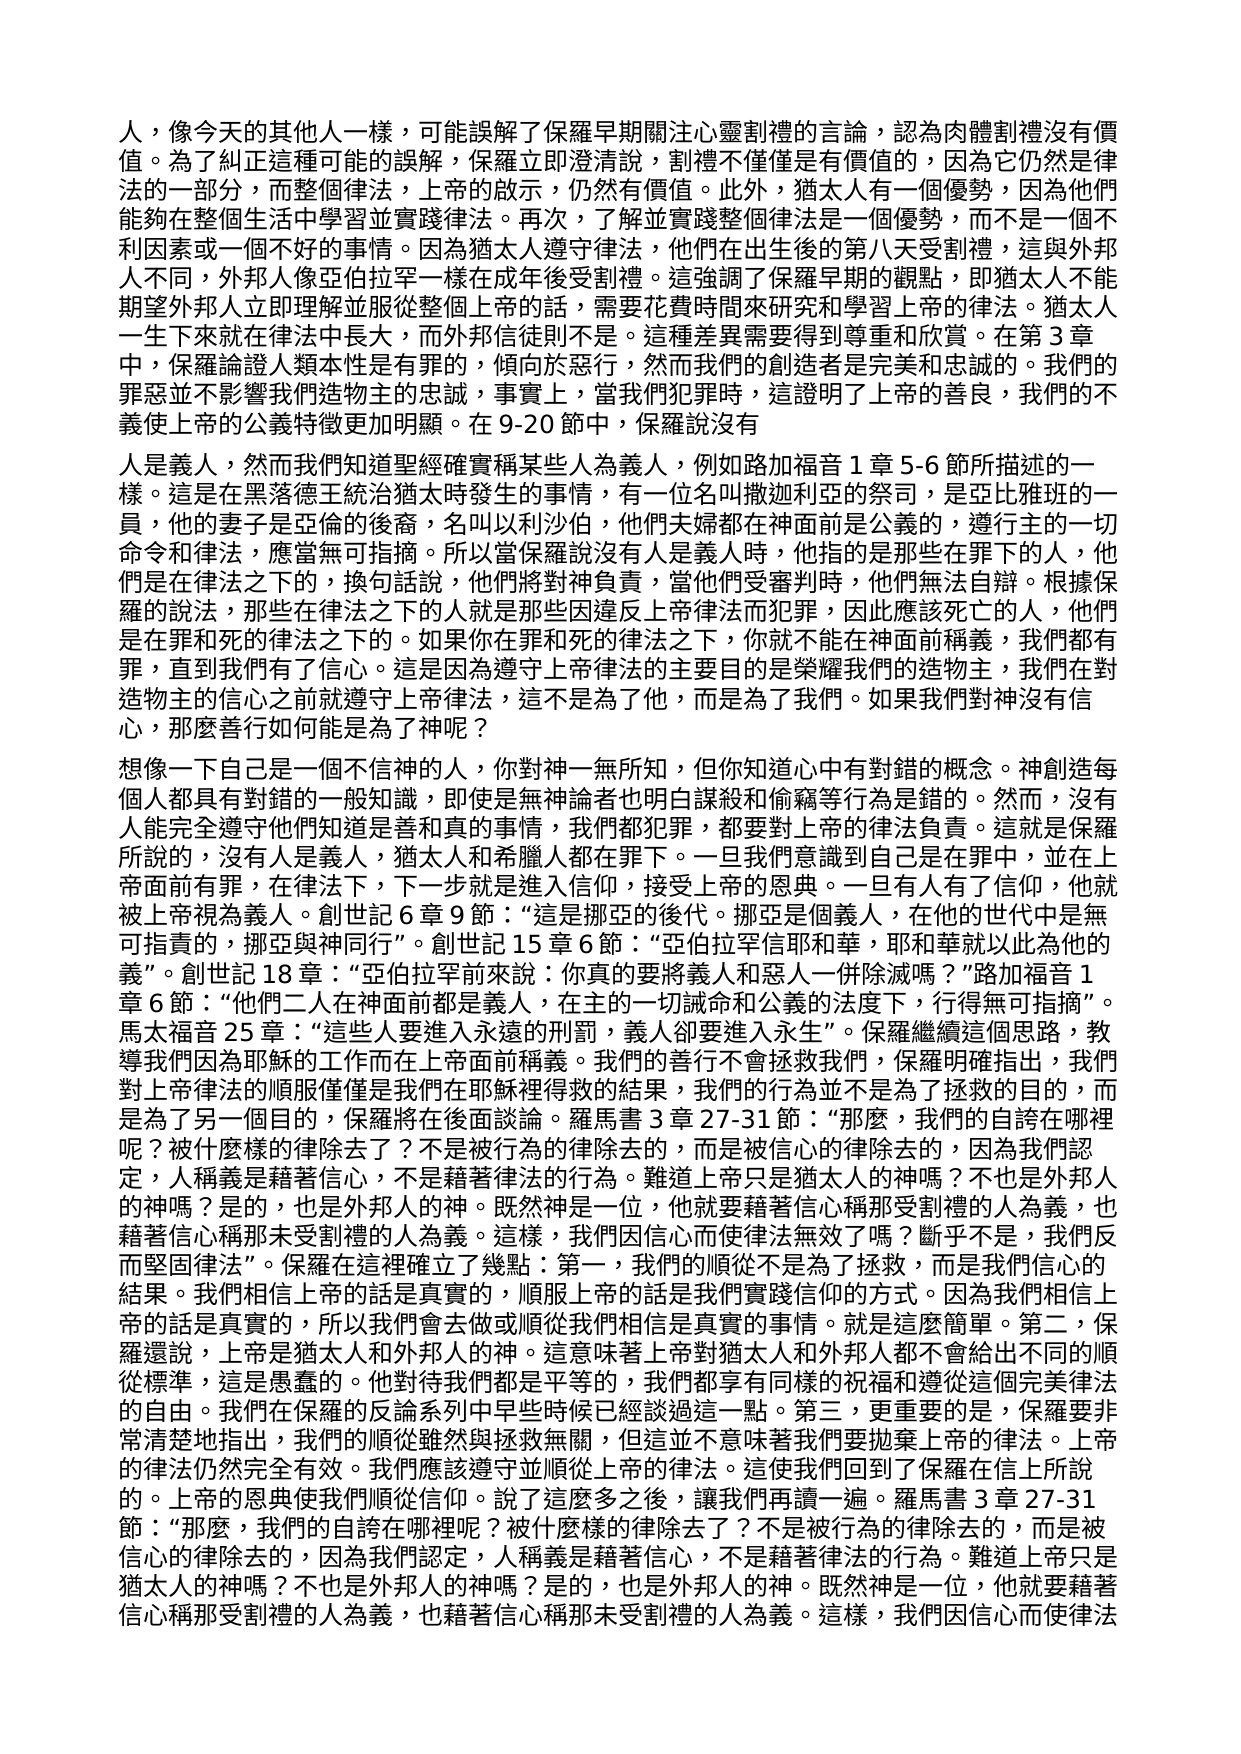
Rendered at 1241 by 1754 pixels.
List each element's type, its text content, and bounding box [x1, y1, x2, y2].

text 想像一下自己是一個不信神的人，你對神一無所知，但你知道心中有對錯的概念。神創造每個人都具有對錯的一般知識，即使是無神論者也明白謀殺和偷竊等行為是錯的。然而，沒有人能完全遵守他們知道是善和真的事情，我們都犯罪，都要對上帝的律法負責。這就是保羅所說的，沒有人是義人，猶太人和希臘人都在罪下。一旦我們意識到自己是在罪中，並在上帝面前有罪，在律法下，下一步就是進入信仰，接受上帝的恩典。一旦有人有了信仰，他就被上帝視為義人。創世記6章9節：“這是挪亞的後代。挪亞是個義人，在他的世代中是無可指責的，挪亞與神同行”。創世記15章6節：“亞伯拉罕信耶和華，耶和華就以此為他的義”。創世記18章：“亞伯拉罕前來說：你真的要將義人和惡人一併除滅嗎？”路加福音1章6節：“他們二人在神面前都是義人，在主的一切誡命和公義的法度下，行得無可指摘”。馬太福音25章：“這些人要進入永遠的刑罰，義人卻要進入永生”。保羅繼續這個思路，教導我們因為耶穌的工作而在上帝面前稱義。我們的善行不會拯救我們，保羅明確指出，我們對上帝律法的順服僅僅是我們在耶穌裡得救的結果，我們的行為並不是為了拯救的目的，而是為了另一個目的，保羅將在後面談論。羅馬書3章27-31節：“那麼，我們的自誇在哪裡呢？被什麼樣的律除去了？不是被行為的律除去的，而是被信心的律除去的，因為我們認定，人稱義是藉著信心，不是藉著律法的行為。難道上帝只是猶太人的神嗎？不也是外邦人的神嗎？是的，也是外邦人的神。既然神是一位，他就要藉著信心稱那受割禮的人為義，也藉著信心稱那未受割禮的人為義。這樣，我們因信心而使律法無效了嗎？斷乎不是，我們反而堅固律法”。保羅在這裡確立了幾點：第一，我們的順從不是為了拯救，而是我們信心的結果。我們相信上帝的話是真實的，順服上帝的話是我們實踐信仰的方式。因為我們相信上帝的話是真實的，所以我們會去做或順從我們相信是真實的事情。就是這麼簡單。第二，保羅還說，上帝是猶太人和外邦人的神。這意味著上帝對猶太人和外邦人都不會給出不同的順從標準，這是愚蠢的。他對待我們都是平等的，我們都享有同樣的祝福和遵從這個完美律法的自由。我們在保羅的反論系列中早些時候已經談過這一點。第三，更重要的是，保羅要非常清楚地指出，我們的順從雖然與拯救無關，但這並不意味著我們要拋棄上帝的律法。上帝的律法仍然完全有效。我們應該遵守並順從上帝的律法。這使我們回到了保羅在信上所說的。上帝的恩典使我們順從信仰。說了這麼多之後，讓我們再讀一遍。羅馬書3章27-31節：“那麼，我們的自誇在哪裡呢？被什麼樣的律除去了？不是被行為的律除去的，而是被信心的律除去的，因為我們認定，人稱義是藉著信心，不是藉著律法的行為。難道上帝只是猶太人的神嗎？不也是外邦人的神嗎？是的，也是外邦人的神。既然神是一位，他就要藉著信心稱那受割禮的人為義，也藉著信心稱那未受割禮的人為義。這樣，我們因信心而使律法 [118, 756, 1122, 1631]
text 人，像今天的其他人一樣，可能誤解了保羅早期關注心靈割禮的言論，認為肉體割禮沒有價值。為了糾正這種可能的誤解，保羅立即澄清說，割禮不僅僅是有價值的，因為它仍然是律法的一部分，而整個律法，上帝的啟示，仍然有價值。此外，猶太人有一個優勢，因為他們能夠在整個生活中學習並實踐律法。再次，了解並實踐整個律法是一個優勢，而不是一個不利因素或一個不好的事情。因為猶太人遵守律法，他們在出生後的第八天受割禮，這與外邦人不同，外邦人像亞伯拉罕一樣在成年後受割禮。這強調了保羅早期的觀點，即猶太人不能期望外邦人立即理解並服從整個上帝的話，需要花費時間來研究和學習上帝的律法。猶太人一生下來就在律法中長大，而外邦信徒則不是。這種差異需要得到尊重和欣賞。在第3章中，保羅論證人類本性是有罪的，傾向於惡行，然而我們的創造者是完美和忠誠的。我們的罪惡並不影響我們造物主的忠誠，事實上，當我們犯罪時，這證明了上帝的善良，我們的不義使上帝的公義特徵更加明顯。在9-20節中，保羅說沒有 [118, 118, 1122, 439]
text 人是義人，然而我們知道聖經確實稱某些人為義人，例如路加福音1章5-6節所描述的一樣。這是在黑落德王統治猶太時發生的事情，有一位名叫撒迦利亞的祭司，是亞比雅班的一員，他的妻子是亞倫的後裔，名叫以利沙伯，他們夫婦都在神面前是公義的，遵行主的一切命令和律法，應當無可指摘。所以當保羅說沒有人是義人時，他指的是那些在罪下的人，他們是在律法之下的，換句話說，他們將對神負責，當他們受審判時，他們無法自辯。根據保羅的說法，那些在律法之下的人就是那些因違反上帝律法而犯罪，因此應該死亡的人，他們是在罪和死的律法之下的。如果你在罪和死的律法之下，你就不能在神面前稱義，我們都有罪，直到我們有了信心。這是因為遵守上帝律法的主要目的是榮耀我們的造物主，我們在對造物主的信心之前就遵守上帝律法，這不是為了他，而是為了我們。如果我們對神沒有信心，那麼善行如何能是為了神呢？ [118, 451, 1122, 743]
